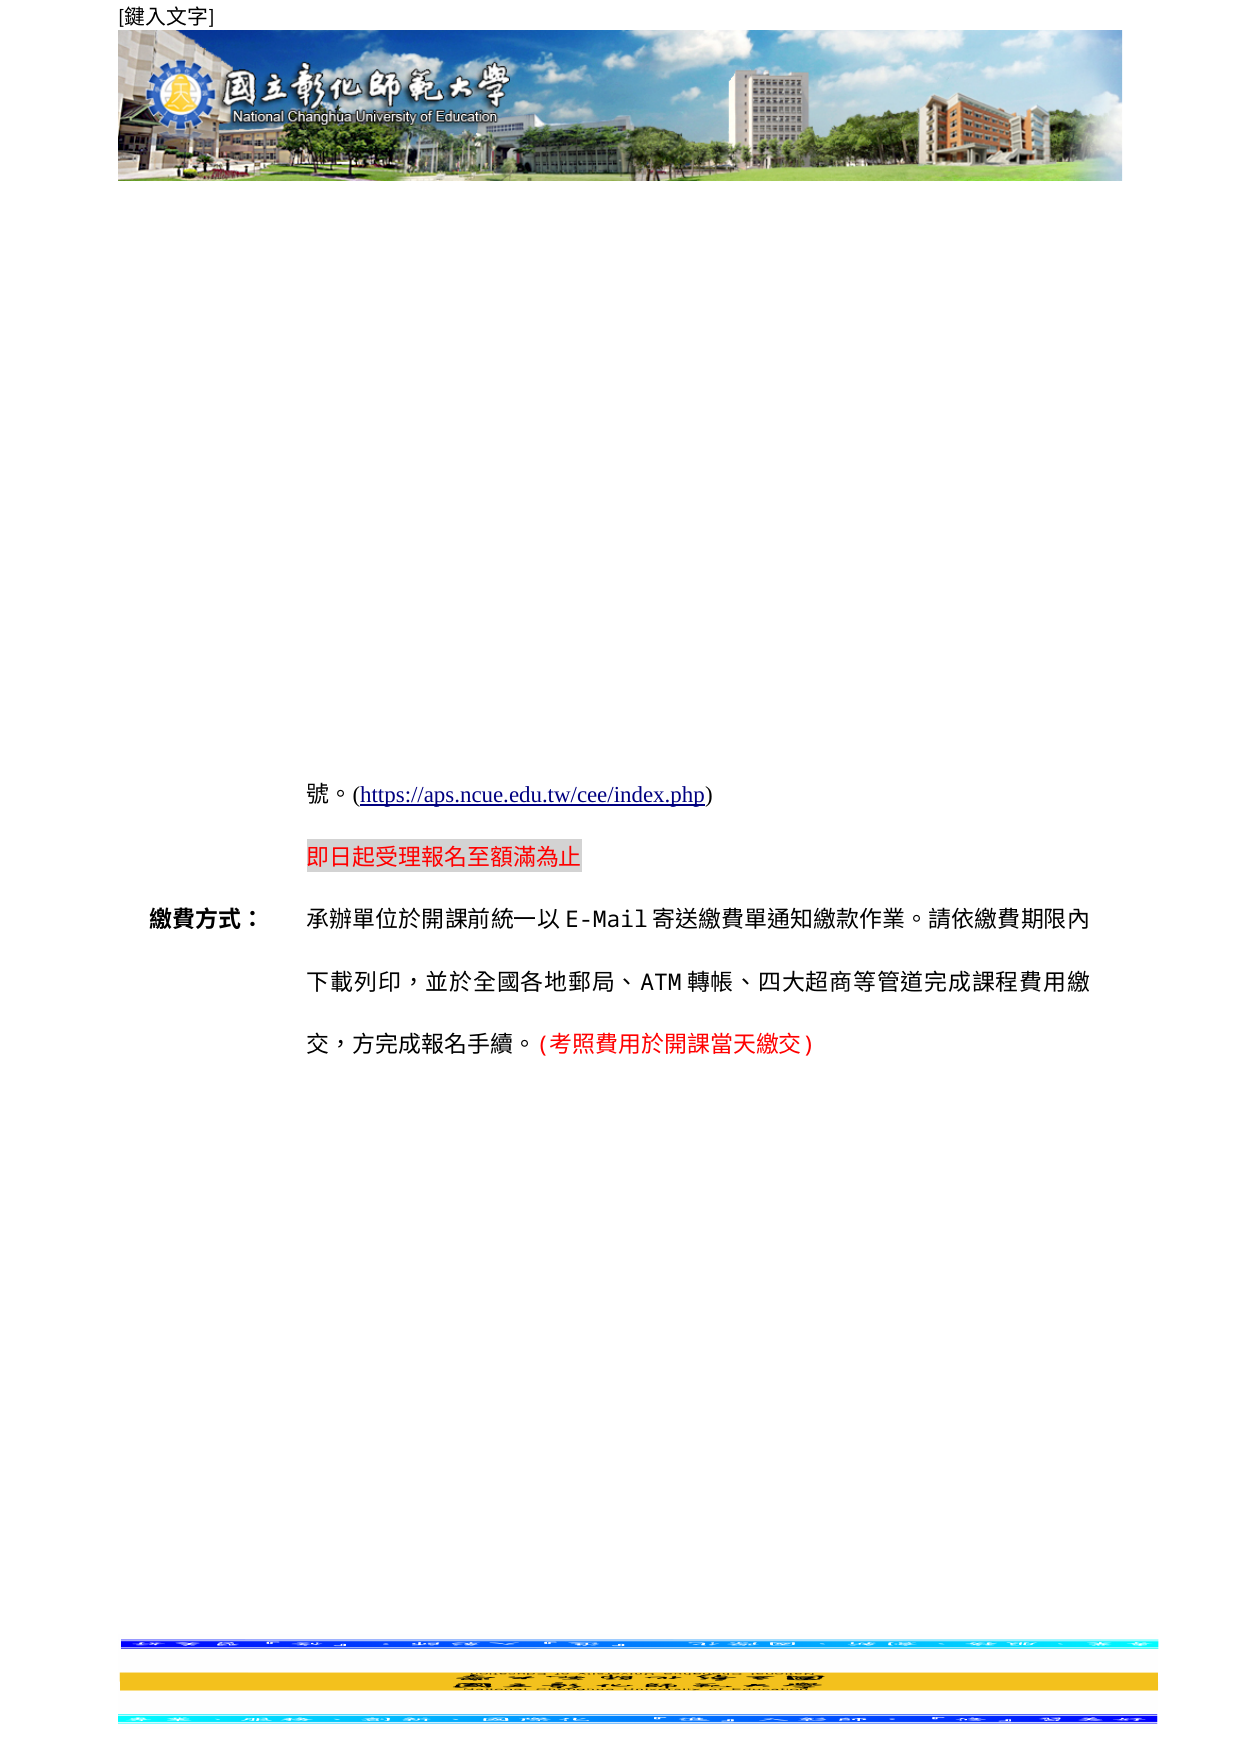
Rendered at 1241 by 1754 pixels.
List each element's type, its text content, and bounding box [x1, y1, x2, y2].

table_cell 承辦單位於開課前統一以E-Mail寄送繳費單通知繳款作業。請依繳費期限內下載列印，並於全國各地郵局、ATM轉帳、四大超商等管道完成課程費用繳交，方完成報名手續。(考照費用於開課當天繳交) [295, 876, 1102, 1064]
table_cell [138, 751, 295, 876]
table_cell 繳費方式： [138, 876, 295, 1064]
table_cell 號。(https://aps.ncue.edu.tw/cee/index.php) 即日起受理報名至額滿為止 [295, 751, 1102, 876]
